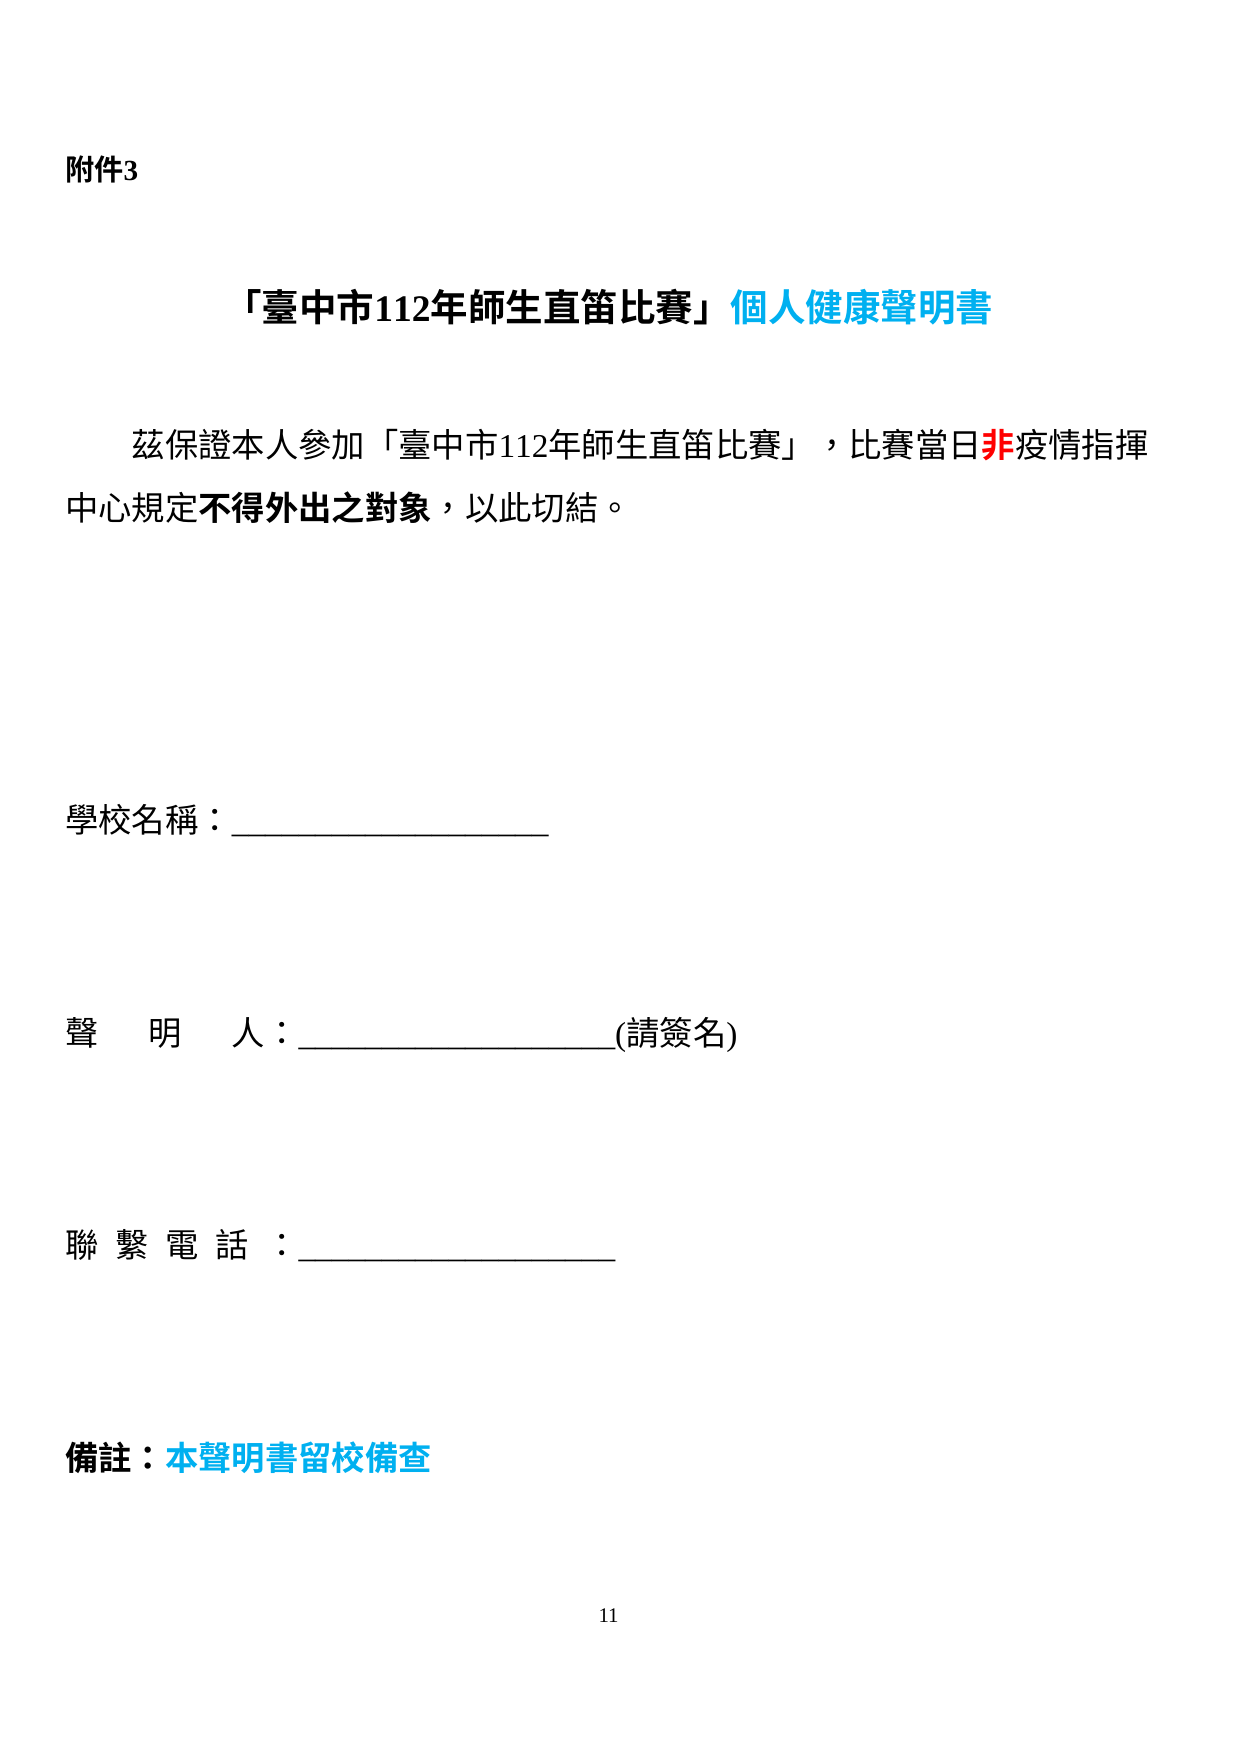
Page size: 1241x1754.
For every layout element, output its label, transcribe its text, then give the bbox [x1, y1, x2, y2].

text 「臺中市112年師生直笛比賽」個人健康聲明書 [65, 264, 1152, 326]
text 聯 繫 電 話 ：___________________ [65, 1201, 1152, 1264]
text 學校名稱：___________________ [65, 776, 1152, 839]
text 茲保證本人參加「臺中市112年師生直笛比賽」，比賽當日非疫情指揮中心規定不得外出之對象，以此切結。 [65, 401, 1152, 526]
text 聲 明 人：___________________(請簽名) [65, 989, 1152, 1051]
text 附件3 [65, 126, 1152, 189]
text 備註：本聲明書留校備查 [65, 1414, 1152, 1476]
